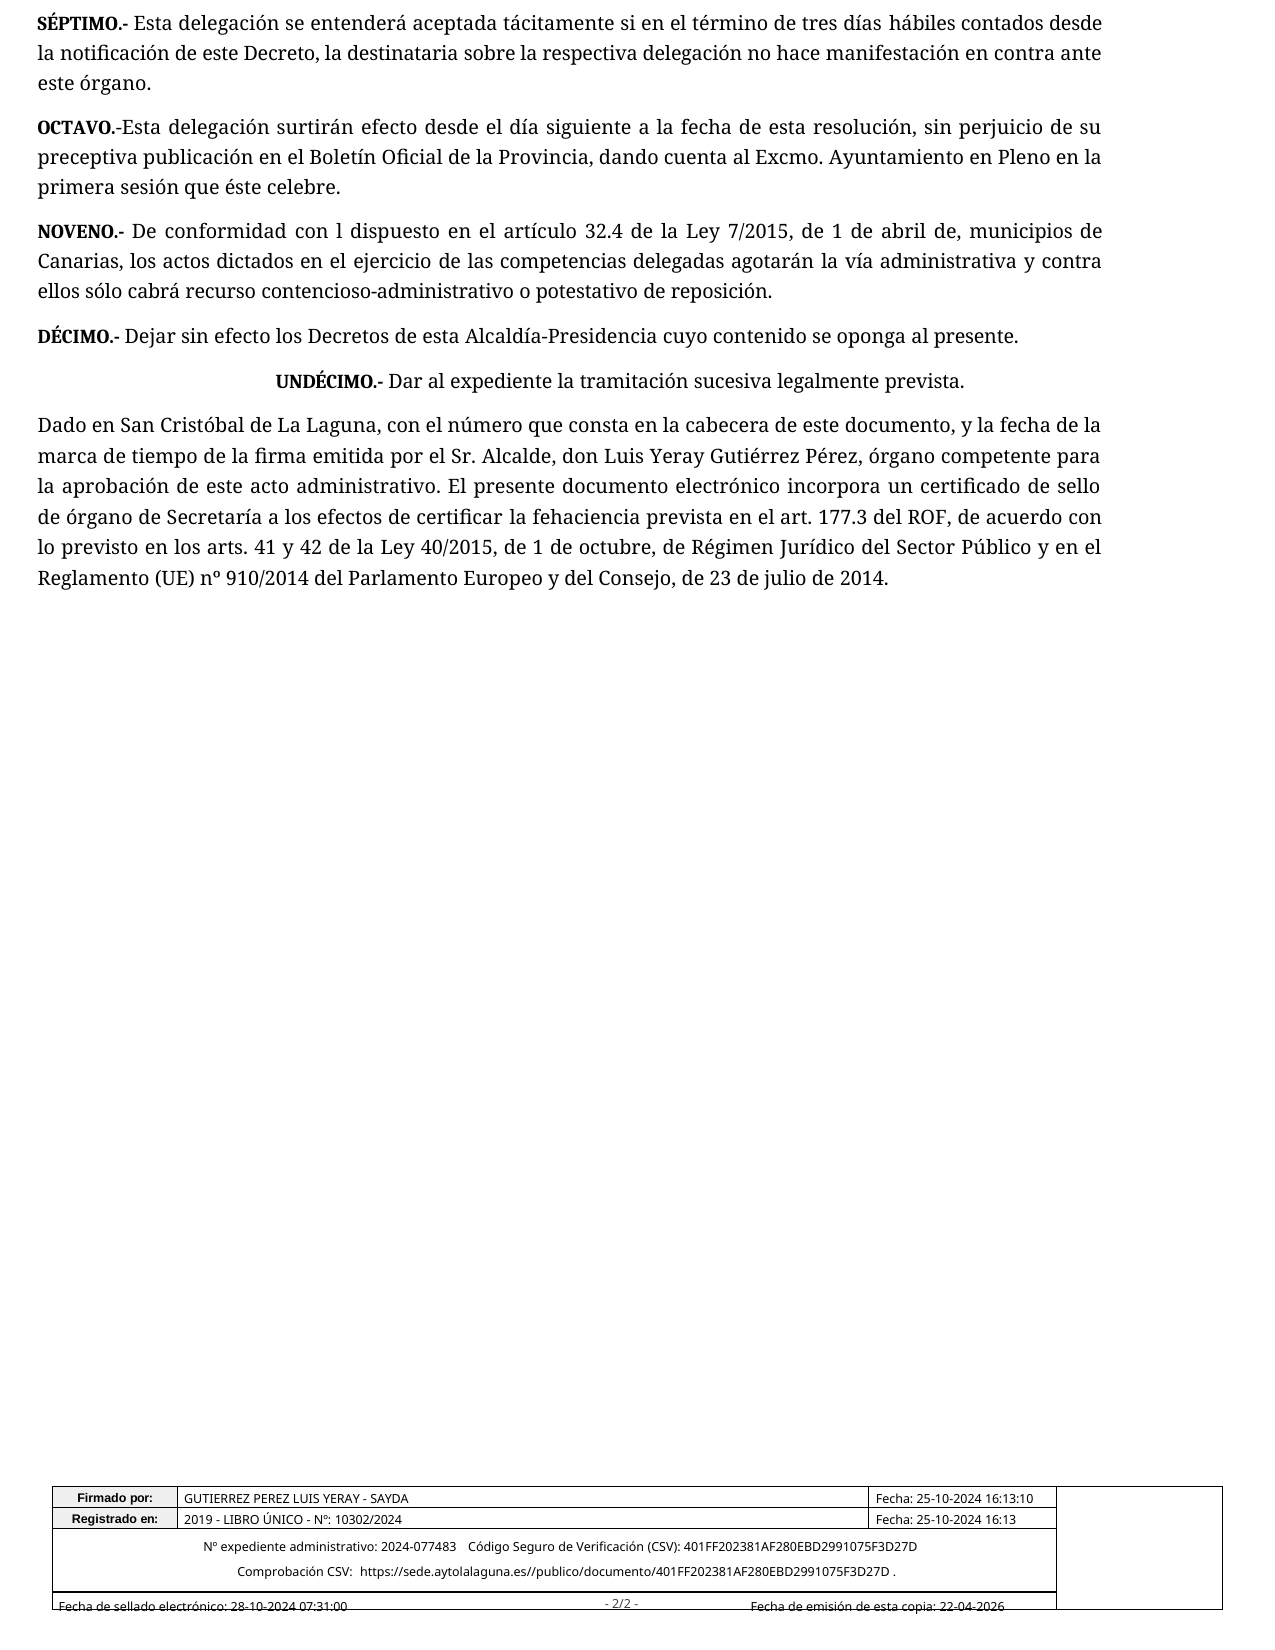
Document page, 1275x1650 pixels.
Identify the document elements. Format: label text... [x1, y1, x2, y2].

text DÉCIMO.- Dejar sin efecto los Decretos de esta Alcaldía-Presidencia cuyo contenido se oponga al presente. [37, 322, 1102, 349]
text SÉPTIMO.- Esta delegación se entenderá aceptada tácitamente si en el término de tres días hábiles contados desde la notificación de este Decreto, la destinataria sobre la respectiva delegación no hace manifestación en contra ante este órgano. [37, 9, 1103, 96]
text UNDÉCIMO.- Dar al expediente la tramitación sucesiva legalmente prevista. [275, 367, 1237, 394]
text NOVENO.- De conformidad con l dispuesto en el artículo 32.4 de la Ley 7/2015, de 1 de abril de, municipios de Canarias, los actos dictados en el ejercicio de las competencias delegadas agotarán la vía administrativa y contra ellos sólo cabrá recurso contencioso-administrativo o potestativo de reposición. [37, 218, 1102, 304]
text OCTAVO.-Esta delegación surtirán efecto desde el día siguiente a la fecha de esta resolución, sin perjuicio de su preceptiva publicación en el Boletín Oficial de la Provincia, dando cuenta al Excmo. Ayuntamiento en Pleno en la primera sesión que éste celebre. [37, 113, 1103, 200]
text Dado en San Cristóbal de La Laguna, con el número que consta en la cabecera de este documento, y la fecha de la marca de tiempo de la firma emitida por el Sr. Alcalde, don Luis Yeray Gutiérrez Pérez, órgano competente para la aprobación de este acto administrativo. El presente documento electrónico incorpora un certificado de sello de órgano de Secretaría a los efectos de certificar la fehaciencia prevista en el art. 177.3 del ROF, de acuerdo con lo previsto en los arts. 41 y 42 de la Ley 40/2015, de 1 de octubre, de Régimen Jurídico del Sector Público y en el Reglamento (UE) nº 910/2014 del Parlamento Europeo y del Consejo, de 23 de julio de 2014. [37, 412, 1103, 591]
